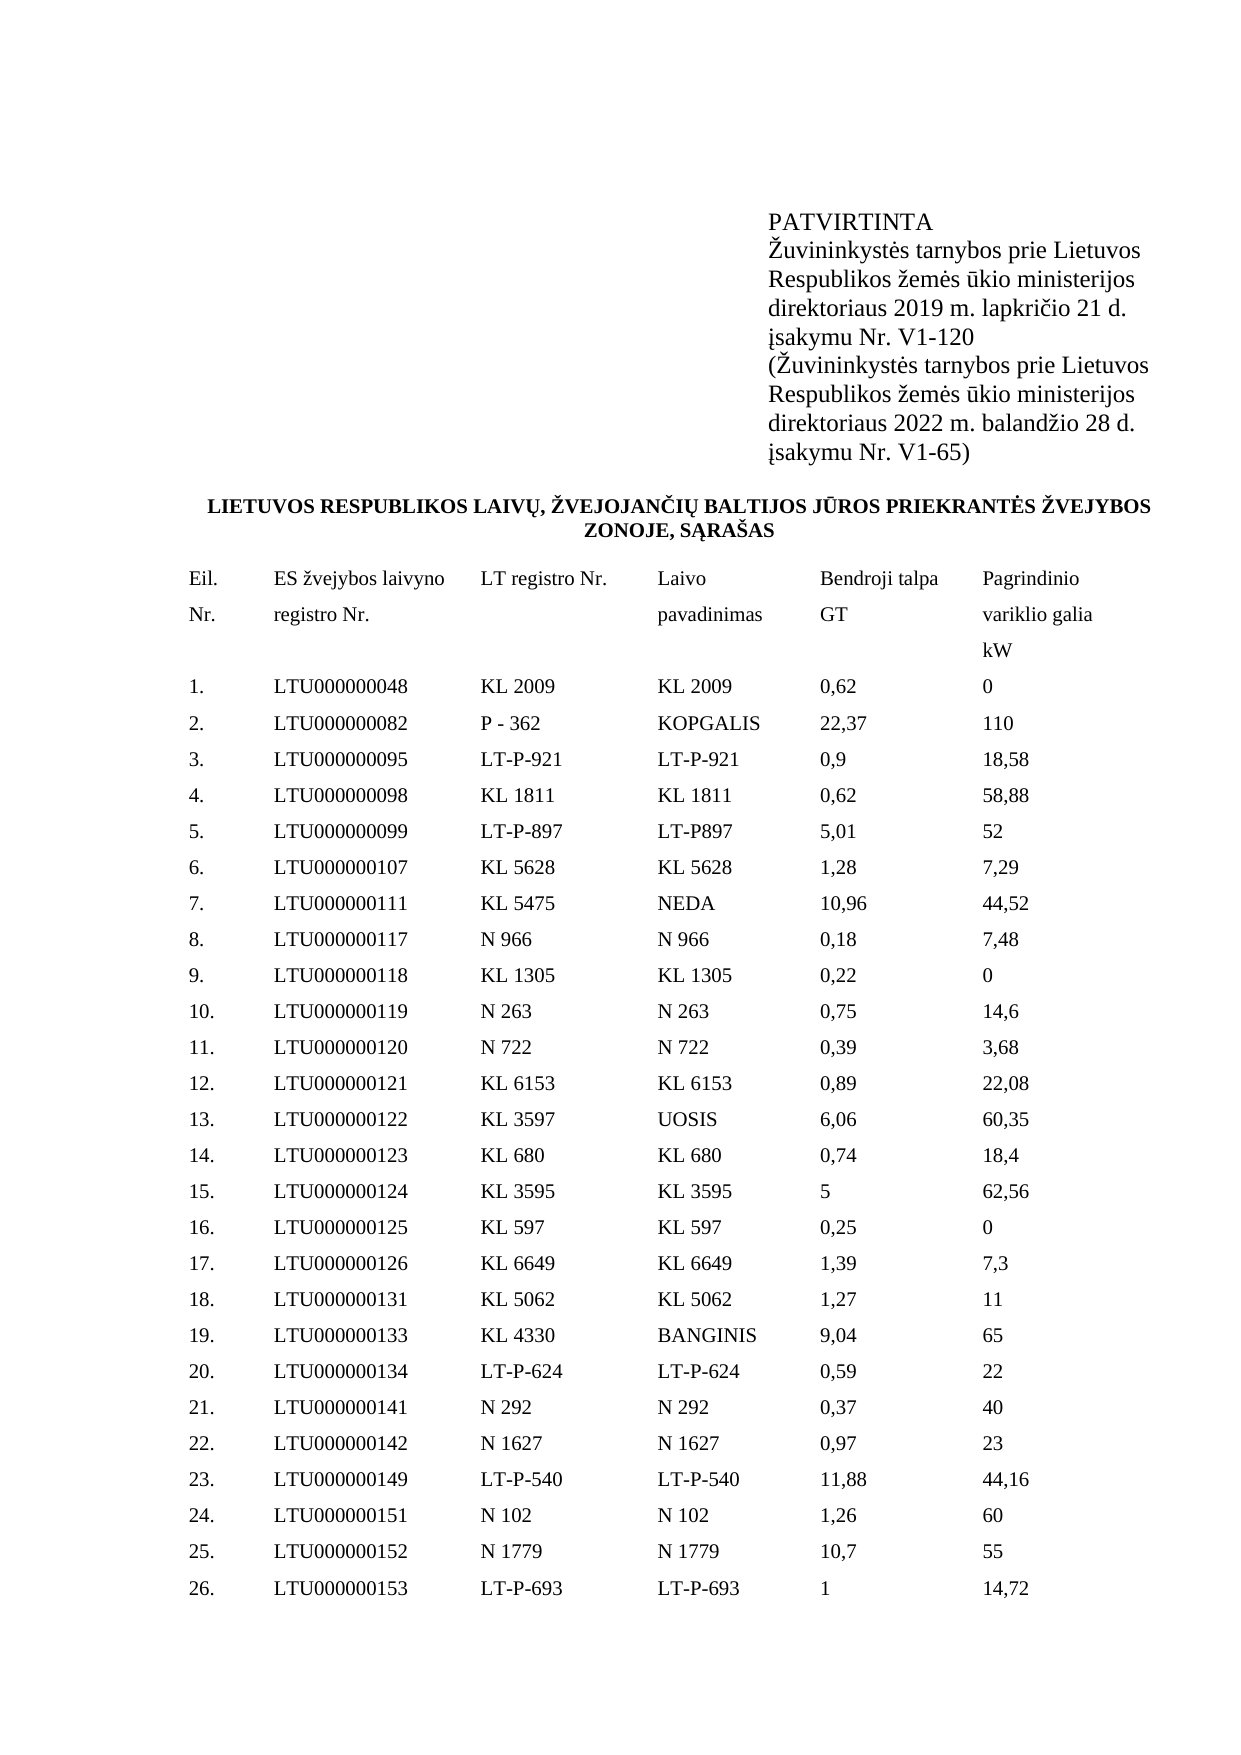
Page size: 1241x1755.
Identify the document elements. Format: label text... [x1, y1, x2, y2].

text lietuvos respublikos laivų, žvejojančių Baltijos jūros priekrantės žvejybos zonoje, sąrašas [177, 494, 1181, 542]
table_cell 60,35 [971, 1107, 1133, 1143]
table_cell LTU000000153 [262, 1576, 469, 1603]
table_cell N 966 [646, 927, 809, 963]
table_cell 5,01 [809, 819, 971, 855]
table_cell 22 [971, 1359, 1133, 1395]
table_cell 23. [177, 1468, 262, 1503]
table_cell KL 6649 [469, 1251, 646, 1287]
table_cell 11 [971, 1287, 1133, 1323]
table_cell KL 6649 [646, 1251, 809, 1287]
table_cell N 263 [646, 999, 809, 1035]
table_cell 19. [177, 1323, 262, 1359]
table_cell LTU000000121 [262, 1071, 469, 1107]
table_cell LTU000000120 [262, 1035, 469, 1071]
table_cell N 292 [469, 1395, 646, 1431]
table_cell LTU000000149 [262, 1468, 469, 1503]
table_cell 22. [177, 1431, 262, 1467]
table_cell 1,26 [809, 1504, 971, 1539]
table_cell 7. [177, 891, 262, 927]
table_cell 13. [177, 1107, 262, 1143]
table_cell N 1627 [469, 1431, 646, 1467]
text PATVIRTINTA [177, 207, 1181, 235]
table_cell N 1779 [646, 1540, 809, 1576]
table_cell LT-P-693 [469, 1576, 646, 1603]
table_cell P - 362 [469, 711, 646, 747]
table_cell KL 1305 [646, 963, 809, 999]
table_cell LTU000000107 [262, 855, 469, 891]
table_cell 0,89 [809, 1071, 971, 1107]
table_cell 12. [177, 1071, 262, 1107]
table_cell 3. [177, 747, 262, 783]
table_cell UOSIS [646, 1107, 809, 1143]
table_cell 110 [971, 711, 1133, 747]
table_cell N 292 [646, 1395, 809, 1431]
table_cell LTU000000119 [262, 999, 469, 1035]
table_cell 62,56 [971, 1179, 1133, 1215]
table_cell 1 [809, 1576, 971, 1603]
table_cell LTU000000126 [262, 1251, 469, 1287]
table_cell KL 6153 [646, 1071, 809, 1107]
table_cell LTU000000152 [262, 1540, 469, 1576]
table_cell 0,62 [809, 675, 971, 711]
table_cell 11. [177, 1035, 262, 1071]
table_header Pagrindinio variklio galia kW [971, 566, 1133, 674]
table_cell N 1779 [469, 1540, 646, 1576]
table_cell 0,39 [809, 1035, 971, 1071]
table_cell LTU000000122 [262, 1107, 469, 1143]
table_cell KL 2009 [646, 675, 809, 711]
table_cell 8. [177, 927, 262, 963]
table_cell KL 597 [646, 1215, 809, 1251]
table_cell KL 597 [469, 1215, 646, 1251]
table_cell LT-P-921 [469, 747, 646, 783]
table_header LT registro Nr. [469, 566, 646, 674]
table_cell N 102 [469, 1504, 646, 1539]
table_cell 11,88 [809, 1468, 971, 1503]
table_cell 0,25 [809, 1215, 971, 1251]
table_cell LT-P-540 [646, 1468, 809, 1503]
table_cell 21. [177, 1395, 262, 1431]
table_cell 14,72 [971, 1576, 1133, 1603]
table_cell N 1627 [646, 1431, 809, 1467]
table_cell 1,28 [809, 855, 971, 891]
table_cell 25. [177, 1540, 262, 1576]
table_cell N 722 [646, 1035, 809, 1071]
table_cell 10,7 [809, 1540, 971, 1576]
table_header ES žvejybos laivyno registro Nr. [262, 566, 469, 674]
table_cell 0,18 [809, 927, 971, 963]
table_cell 23 [971, 1431, 1133, 1467]
table_cell 0,75 [809, 999, 971, 1035]
table_cell LT-P-921 [646, 747, 809, 783]
table_cell 0,59 [809, 1359, 971, 1395]
table_cell 1,27 [809, 1287, 971, 1323]
table_cell 5 [809, 1179, 971, 1215]
table_cell 1. [177, 675, 262, 711]
table_cell 44,52 [971, 891, 1133, 927]
table_cell 55 [971, 1540, 1133, 1576]
table_cell LT-P-624 [469, 1359, 646, 1395]
table_cell 14,6 [971, 999, 1133, 1035]
table_cell KL 1305 [469, 963, 646, 999]
table_cell 20. [177, 1359, 262, 1395]
table_cell LTU000000098 [262, 783, 469, 819]
table_cell 7,48 [971, 927, 1133, 963]
text (Žuvininkystės tarnybos prie Lietuvos [177, 350, 1181, 379]
table_cell LT-P897 [646, 819, 809, 855]
table_cell 65 [971, 1323, 1133, 1359]
table_cell 0,9 [809, 747, 971, 783]
table_cell 0,62 [809, 783, 971, 819]
table_cell KL 5628 [469, 855, 646, 891]
table_cell LTU000000118 [262, 963, 469, 999]
table_cell LTU000000141 [262, 1395, 469, 1431]
table_cell LT-P-540 [469, 1468, 646, 1503]
table_cell KL 3595 [646, 1179, 809, 1215]
table_cell KOPGALIS [646, 711, 809, 747]
table_cell NEDA [646, 891, 809, 927]
table_cell KL 680 [646, 1143, 809, 1179]
table_cell 52 [971, 819, 1133, 855]
table_cell KL 4330 [469, 1323, 646, 1359]
table_cell 10,96 [809, 891, 971, 927]
table_cell LTU000000142 [262, 1431, 469, 1467]
table_cell KL 5628 [646, 855, 809, 891]
table_cell LTU000000111 [262, 891, 469, 927]
table_cell KL 3597 [469, 1107, 646, 1143]
table_cell KL 5475 [469, 891, 646, 927]
text įsakymu Nr. V1-120 [177, 322, 1181, 350]
table_cell KL 5062 [469, 1287, 646, 1323]
table_cell 44,16 [971, 1468, 1133, 1503]
table_cell 3,68 [971, 1035, 1133, 1071]
table_cell 0 [971, 1215, 1133, 1251]
table_cell 0,22 [809, 963, 971, 999]
table_cell 0 [971, 675, 1133, 711]
table_cell 16. [177, 1215, 262, 1251]
table_cell 7,29 [971, 855, 1133, 891]
table_cell LT-P-693 [646, 1576, 809, 1603]
table_header Bendroji talpa GT [809, 566, 971, 674]
table_cell LTU000000125 [262, 1215, 469, 1251]
table_cell LTU000000133 [262, 1323, 469, 1359]
table_cell 10. [177, 999, 262, 1035]
table_cell LTU000000099 [262, 819, 469, 855]
table_cell LT-P-624 [646, 1359, 809, 1395]
text Respublikos žemės ūkio ministerijos [177, 379, 1181, 408]
table_cell KL 680 [469, 1143, 646, 1179]
table_cell 60 [971, 1504, 1133, 1539]
table_cell 6. [177, 855, 262, 891]
table_cell KL 3595 [469, 1179, 646, 1215]
table_cell 1,39 [809, 1251, 971, 1287]
table_cell 58,88 [971, 783, 1133, 819]
table_cell 22,08 [971, 1071, 1133, 1107]
table_cell LTU000000134 [262, 1359, 469, 1395]
table_cell 40 [971, 1395, 1133, 1431]
table_header Eil. Nr. [177, 566, 262, 674]
table_cell 26. [177, 1576, 262, 1603]
table_cell LTU000000151 [262, 1504, 469, 1539]
table_cell KL 1811 [646, 783, 809, 819]
table_cell LTU000000123 [262, 1143, 469, 1179]
table_cell KL 2009 [469, 675, 646, 711]
table_header Laivo pavadinimas [646, 566, 809, 674]
table_cell 14. [177, 1143, 262, 1179]
table_cell 18,58 [971, 747, 1133, 783]
table_cell LTU000000048 [262, 675, 469, 711]
table_cell LTU000000131 [262, 1287, 469, 1323]
table_cell LTU000000082 [262, 711, 469, 747]
table_cell 24. [177, 1504, 262, 1539]
table_cell 0,37 [809, 1395, 971, 1431]
table_cell 6,06 [809, 1107, 971, 1143]
table_cell KL 1811 [469, 783, 646, 819]
table_cell KL 6153 [469, 1071, 646, 1107]
table_cell 4. [177, 783, 262, 819]
table_cell LT-P-897 [469, 819, 646, 855]
table_cell LTU000000124 [262, 1179, 469, 1215]
text direktoriaus 2019 m. lapkričio 21 d. [177, 293, 1181, 322]
table_cell 0 [971, 963, 1133, 999]
table_cell N 722 [469, 1035, 646, 1071]
table_cell 15. [177, 1179, 262, 1215]
text direktoriaus 2022 m. balandžio 28 d. [177, 408, 1181, 437]
text Respublikos žemės ūkio ministerijos [177, 264, 1181, 293]
table_cell N 263 [469, 999, 646, 1035]
table_cell 9,04 [809, 1323, 971, 1359]
table_cell 5. [177, 819, 262, 855]
table_cell 9. [177, 963, 262, 999]
table_cell 0,74 [809, 1143, 971, 1179]
table_cell 17. [177, 1251, 262, 1287]
table_cell N 102 [646, 1504, 809, 1539]
table_cell 2. [177, 711, 262, 747]
table_cell 18,4 [971, 1143, 1133, 1179]
table_cell KL 5062 [646, 1287, 809, 1323]
table_cell 22,37 [809, 711, 971, 747]
text Žuvininkystės tarnybos prie Lietuvos [177, 235, 1181, 264]
text įsakymu Nr. V1-65) [177, 437, 1181, 465]
table_cell BANGINIS [646, 1323, 809, 1359]
table_cell LTU000000095 [262, 747, 469, 783]
table_cell 18. [177, 1287, 262, 1323]
table_cell 0,97 [809, 1431, 971, 1467]
table_cell LTU000000117 [262, 927, 469, 963]
table_cell 7,3 [971, 1251, 1133, 1287]
table_cell N 966 [469, 927, 646, 963]
